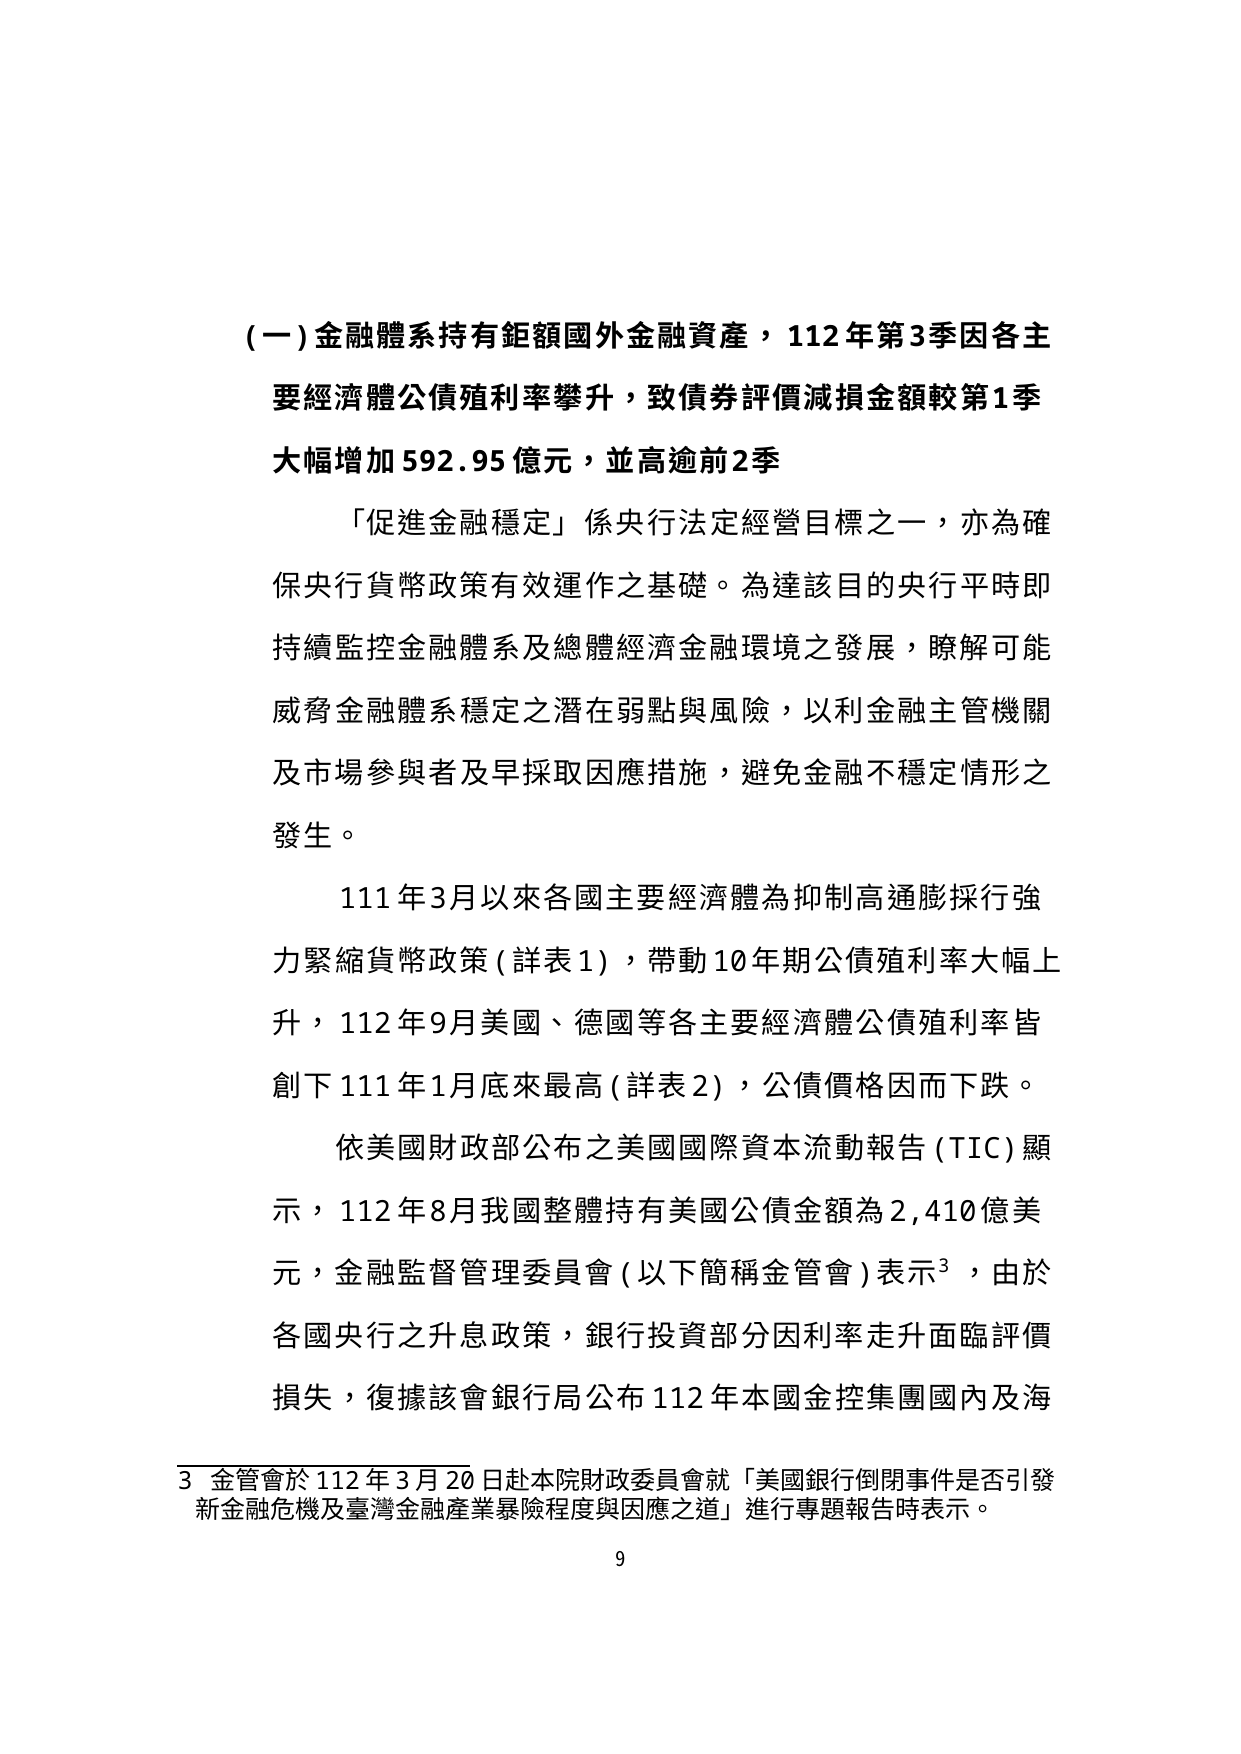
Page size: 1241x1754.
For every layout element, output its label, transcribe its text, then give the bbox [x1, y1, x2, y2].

text 「促進金融穩定」係央行法定經營目標之一，亦為確保央行貨幣政策有效運作之基礎。為達該目的央行平時即持續監控金融體系及總體經濟金融環境之發展，瞭解可能威脅金融體系穩定之潛在弱點與風險，以利金融主管機關及市場參與者及早採取因應措施，避免金融不穩定情形之發生。 [266, 479, 1063, 854]
text 近2年各主要經濟體公債殖利率大幅上升，影響債券價格，因我國金融機構持有國外金融資產金額甚鉅，另央行依法管理運用我國龐大外匯存底，其中逾7成用以投資美國公債以獲取孳息，爰恐影響我國金融市場之穩定。謹說明如下： [236, 229, 1063, 292]
text 依美國財政部公布之美國國際資本流動報告(TIC)顯示，112年8月我國整體持有美國公債金額為2,410億美元，金融監督管理委員會(以下簡稱金管會)表示，由於各國央行之升息政策，銀行投資部分因利率走升面臨評價損失，復據該會銀行局公布112年本國金控集團國內及海外暴險(季)統計表顯示，112年第3季本國金控集團國外投資已提列減損2,827.63億元，較第2季增加592.95億元，增幅26.53%，亦為112年最高，各主要經濟體公債殖利率攀升恐影響我國金融穩定，允持續注意未來發展。 [266, 1104, 1063, 1417]
text (一)金融體系持有鉅額國外金融資產，112年第3季因各主要經濟體公債殖利率攀升，致債券評價減損金額較第1季大幅增加592.95億元，並高逾前2季 [236, 292, 1063, 479]
text 金管會於112年3月20日赴本院財政委員會就「美國銀行倒閉事件是否引發新金融危機及臺灣金融產業暴險程度與因應之道」進行專題報告時表示。 [177, 1466, 1063, 1525]
text 111年3月以來各國主要經濟體為抑制高通膨採行強力緊縮貨幣政策(詳表1)，帶動10年期公債殖利率大幅上升，112年9月美國、德國等各主要經濟體公債殖利率皆創下111年1月底來最高(詳表2)，公債價格因而下跌。 [266, 854, 1063, 1104]
